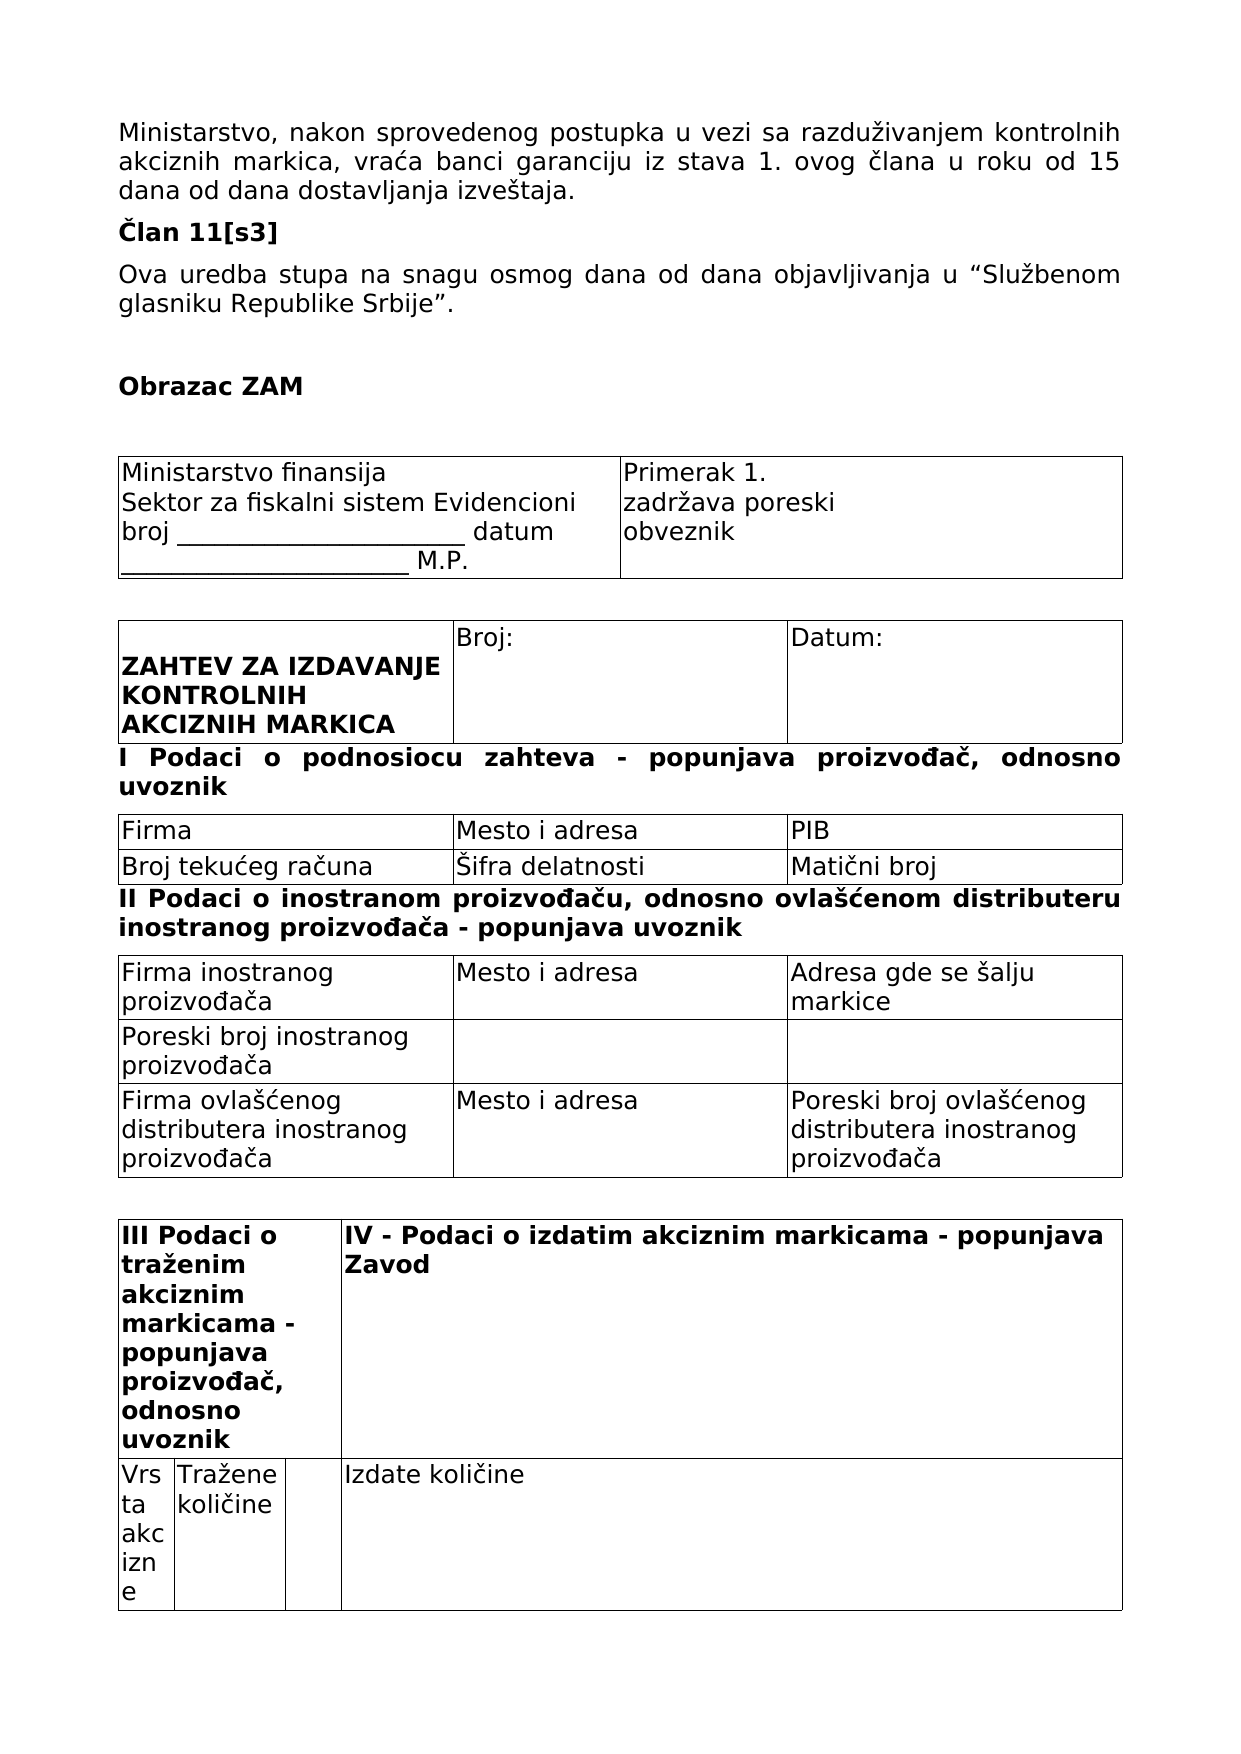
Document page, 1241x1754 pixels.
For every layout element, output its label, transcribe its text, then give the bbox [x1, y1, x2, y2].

table_cell Izdate količine [342, 1459, 1122, 1609]
table_header Firma inostranog proizvođača [119, 956, 453, 1019]
table_cell Tražene količine [175, 1459, 285, 1609]
table_cell [788, 1020, 1122, 1083]
table_cell Matični broj [788, 850, 1122, 884]
table_cell Poreski broj ovlašćenog distributera inostranog proizvođača [788, 1084, 1122, 1177]
table_cell Mesto i adresa [454, 1084, 787, 1177]
table_header Primerak 1. zadržava poreski obveznik [621, 457, 1122, 578]
table_cell Vrsta akcizne [119, 1459, 174, 1609]
table_header ZAHTEV ZA IZDAVANJE KONTROLNIH AKCIZNIH MARKICA [119, 621, 453, 743]
table_header Mesto i adresa [454, 815, 787, 849]
table_header III Podaci o traženim akciznim markicama - popunjava proizvođač, odnosno uvoznik [119, 1220, 341, 1458]
table_cell Šifra delatnosti [454, 850, 787, 884]
table_header Adresa gde se šalju markice [788, 956, 1122, 1019]
table_cell Poreski broj inostranog proizvođača [119, 1020, 453, 1083]
table_header IV - Podaci o izdatim akciznim markicama - popunjava Zavod [342, 1220, 1122, 1458]
table_header PIB [788, 815, 1122, 849]
text Ova uredba stupa na snagu osmog dana od dana objavljivanja u “Službenom glasniku Republike Srbije”. [118, 260, 1122, 318]
text I Podaci o podnosiocu zahteva - popunjava proizvođač, odnosno uvoznik [118, 744, 1122, 801]
table_header Mesto i adresa [454, 956, 787, 1019]
table_cell [286, 1459, 341, 1609]
text Član 11[s3] [118, 218, 1122, 247]
table_header Broj: [454, 621, 787, 743]
text Obrazac ZAM [118, 372, 1122, 401]
table_cell Firma ovlašćenog distributera inostranog proizvođača [119, 1084, 453, 1177]
table_header Datum: [788, 621, 1122, 743]
table_cell [454, 1020, 787, 1083]
text II Podaci o inostranom proizvođaču, odnosno ovlašćenom distributeru inostranog proizvođača - popunjava uvoznik [118, 885, 1122, 942]
table_header Firma [119, 815, 453, 849]
table_header Ministarstvo finansija Sektor za fiskalni sistem Evidencioni broj _______________________ datum _______________________ M.P. [119, 457, 620, 578]
table_cell Broj tekućeg računa [119, 850, 453, 884]
text Ministarstvo, nakon sprovedenog postupka u vezi sa razduživanjem kontrolnih akciznih markica, vraća banci garanciju iz stava 1. ovog člana u roku od 15 dana od dana dostavljanja izveštaja. [118, 118, 1122, 206]
